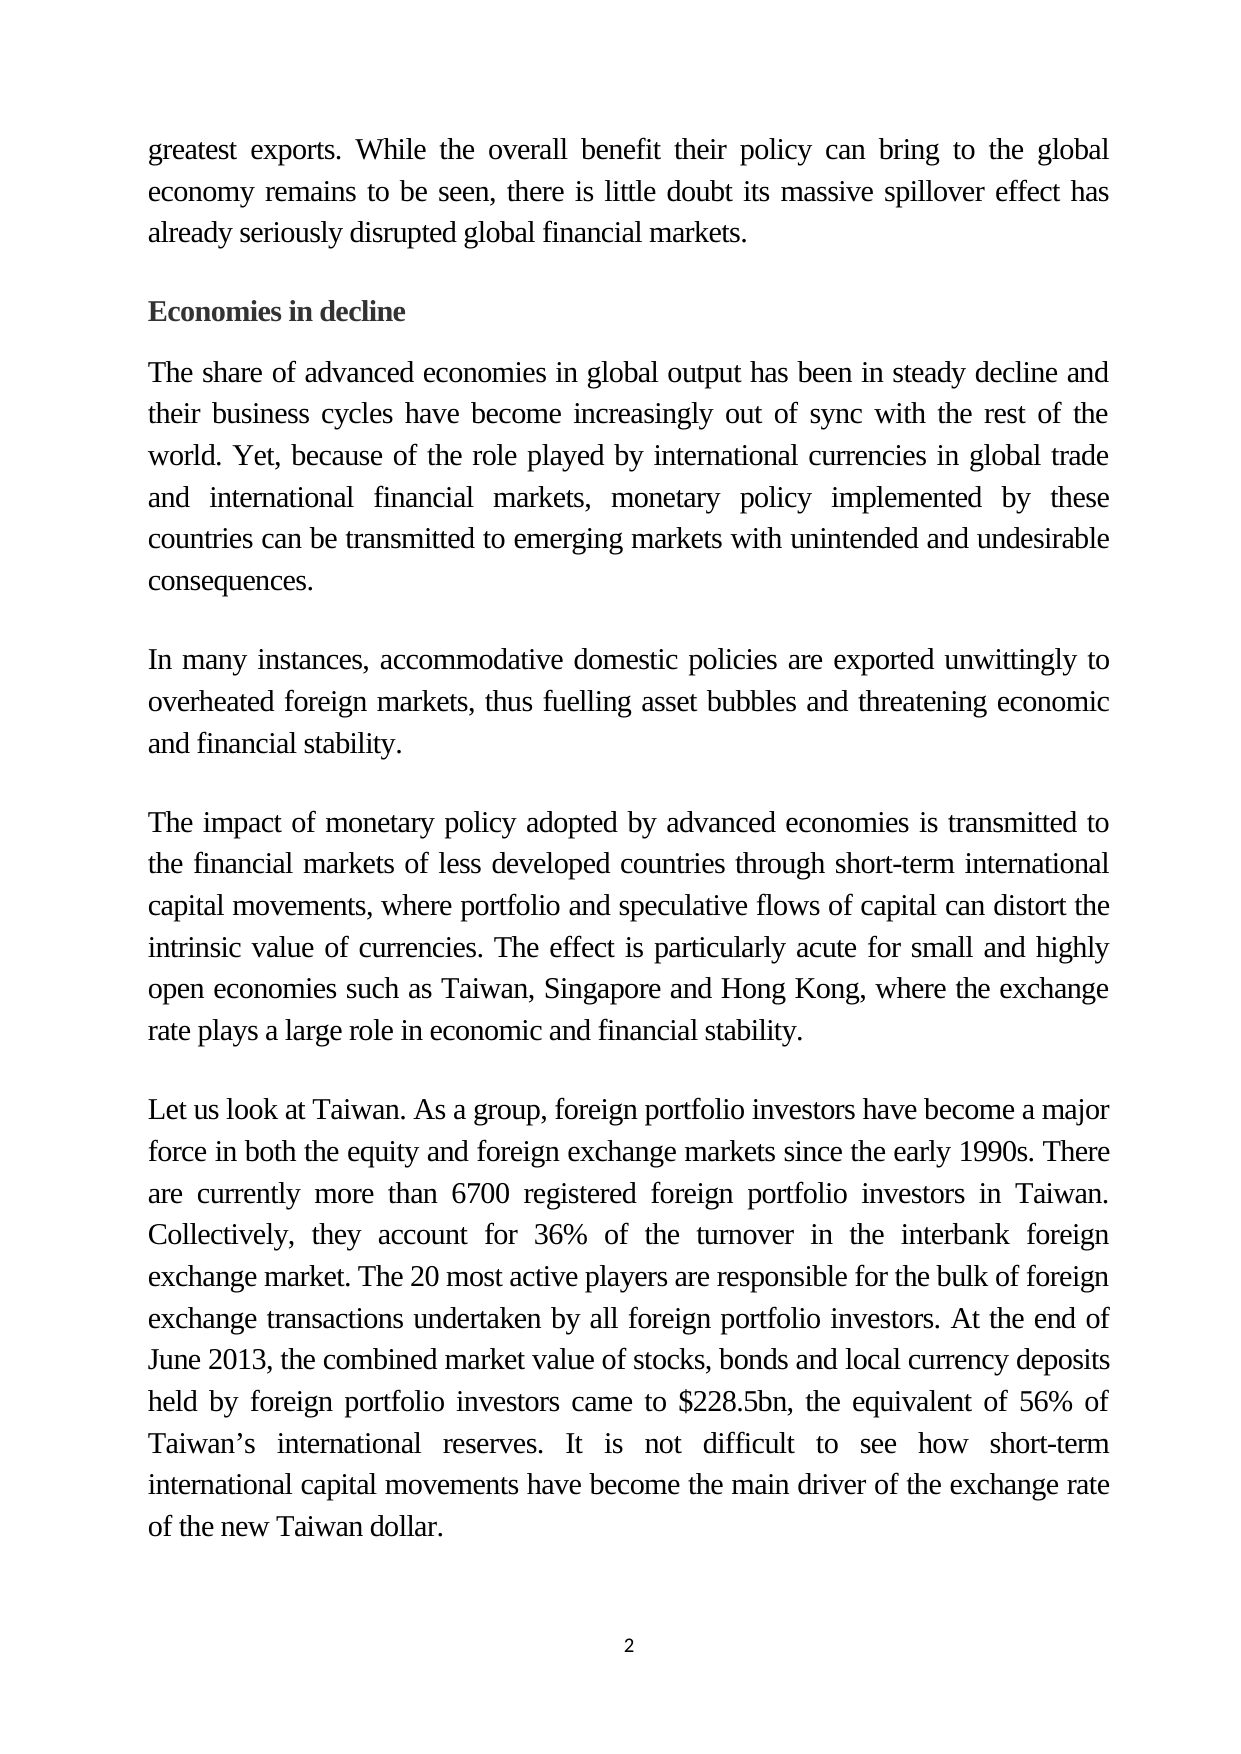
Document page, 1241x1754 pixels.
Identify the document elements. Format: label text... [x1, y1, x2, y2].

text Let us look at Taiwan. As a group, foreign portfolio investors have become a major force in both the equity and foreign exchange markets since the early 1990s. There are currently more than 6700 registered foreign portfolio investors in Taiwan. Collectively, they account for 36% of the turnover in the interbank foreign exchange market. The 20 most active players are responsible for the bulk of foreign exchange transactions undertaken by all foreign portfolio investors. At the end of June 2013, the combined market value of stocks, bonds and local currency deposits held by foreign portfolio investors came to $228.5bn, the equivalent of 56% of Taiwan’s international reserves. It is not difficult to see how short-term international capital movements have become the main driver of the exchange rate of the new Taiwan dollar. [148, 1084, 1110, 1543]
text greatest exports. While the overall benefit their policy can bring to the global economy remains to be seen, there is little doubt its massive spillover effect has already seriously disrupted global financial markets. [148, 124, 1110, 249]
text In many instances, accommodative domestic policies are exported unwittingly to overheated foreign markets, thus fuelling asset bubbles and threatening economic and financial stability. [148, 634, 1110, 759]
text The share of advanced economies in global output has been in steady decline and their business cycles have become increasingly out of sync with the rest of the world. Yet, because of the role played by international currencies in global trade and international financial markets, monetary policy implemented by these countries can be transmitted to emerging markets with unintended and undesirable consequences. [148, 347, 1110, 597]
text The impact of monetary policy adopted by advanced economies is transmitted to the financial markets of less developed countries through short-term international capital movements, where portfolio and speculative flows of capital can distort the intrinsic value of currencies. The effect is particularly acute for small and highly open economies such as Taiwan, Singapore and Hong Kong, where the exchange rate plays a large role in economic and financial stability. [148, 797, 1110, 1047]
text Economies in decline [148, 287, 1110, 328]
